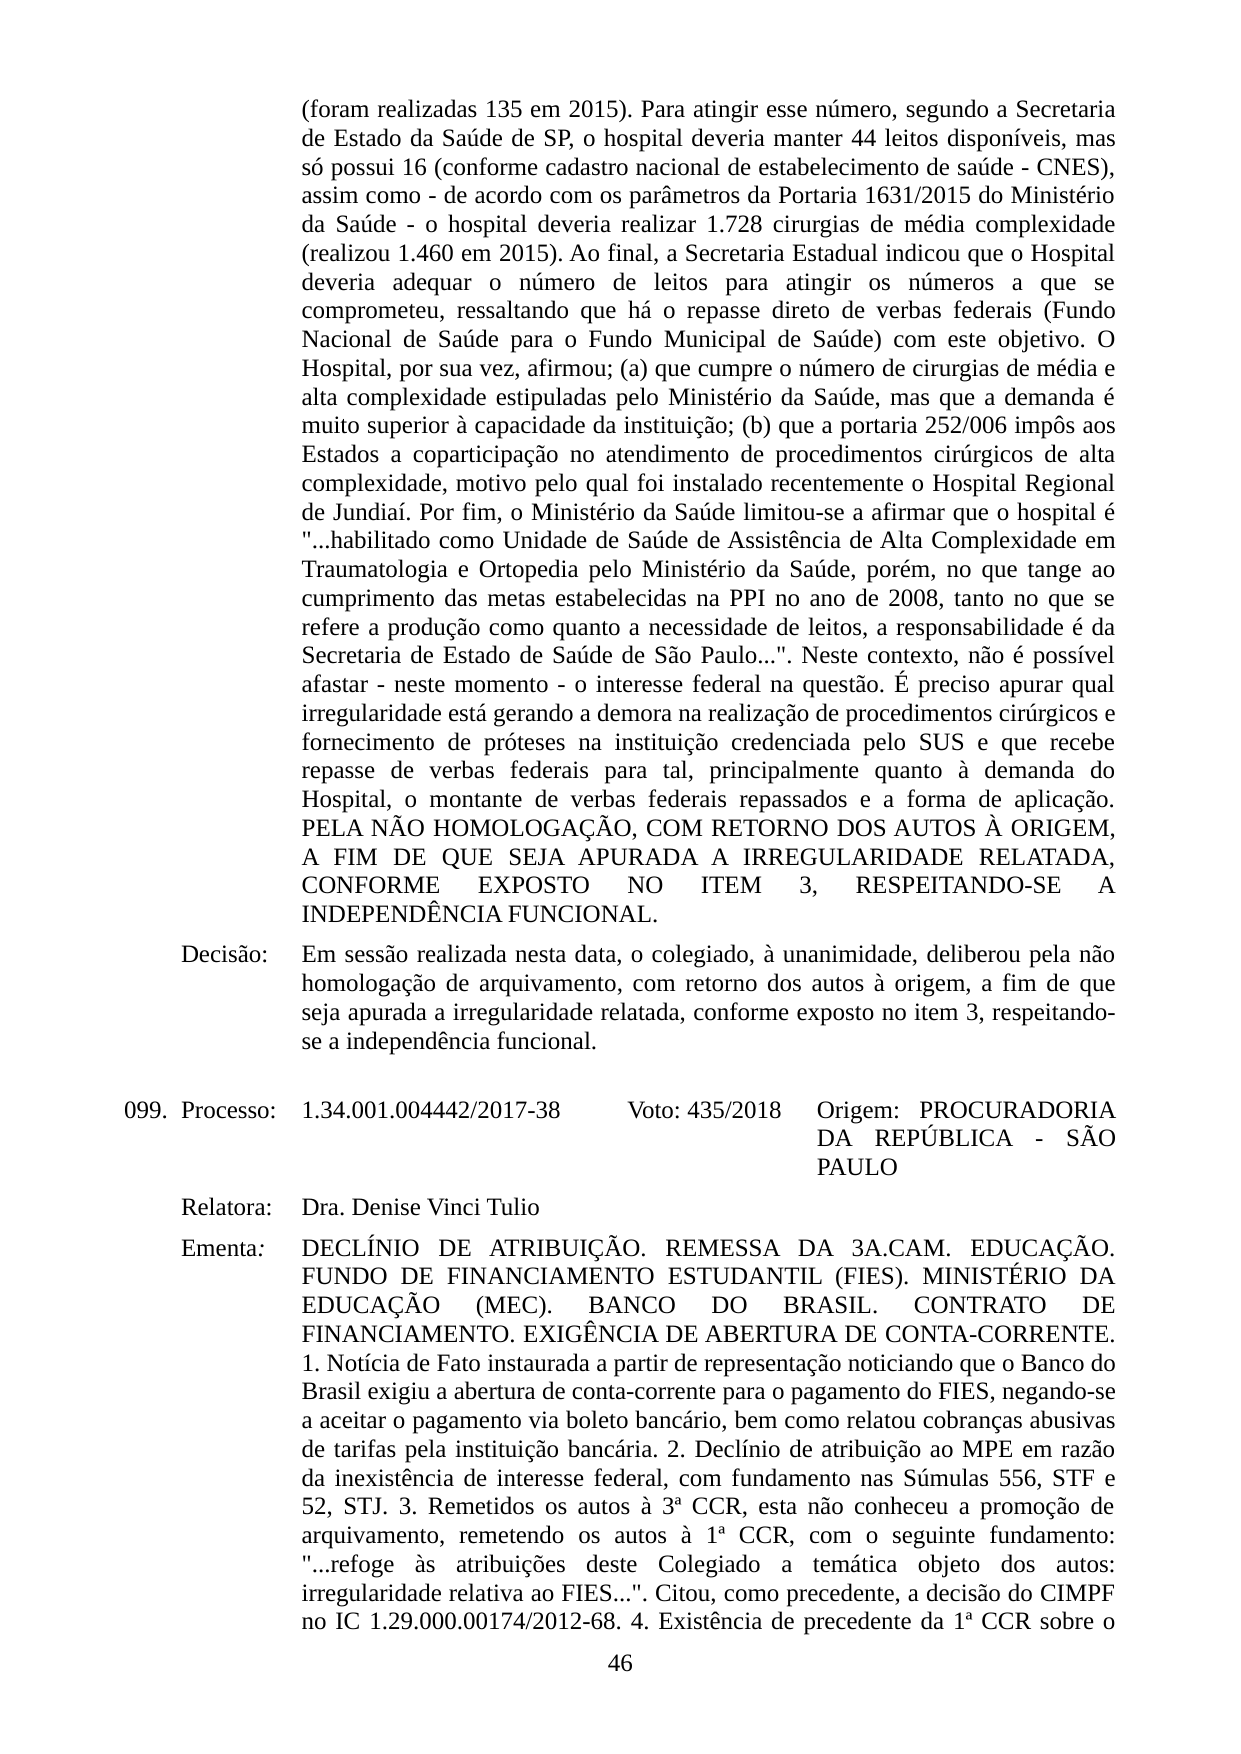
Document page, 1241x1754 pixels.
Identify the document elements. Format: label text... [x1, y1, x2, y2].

table_header 099. [118, 1089, 175, 1187]
table_cell Decisão: [175, 934, 296, 1060]
table_cell [118, 89, 175, 934]
table_cell [175, 89, 296, 934]
table_cell [118, 1227, 175, 1641]
table_header Voto: 435/2018 [621, 1089, 811, 1187]
table_header Processo: [175, 1089, 296, 1187]
table_cell Dra. Denise Vinci Tulio [296, 1187, 1122, 1227]
table_cell [118, 1187, 175, 1227]
table_header Origem: PROCURADORIA DA REPÚBLICA - SÃO PAULO [811, 1089, 1122, 1187]
table_header 1.34.001.004442/2017-38 [296, 1089, 621, 1187]
table_cell Relatora: [175, 1187, 296, 1227]
table_cell Ementa: [175, 1227, 296, 1641]
table_cell [118, 934, 175, 1060]
table_cell (foram realizadas 135 em 2015). Para atingir esse número, segundo a Secretaria de Estado da Saúde de SP, o hospital deveria manter 44 leitos disponíveis, mas só possui 16 (conforme cadastro nacional de estabelecimento de saúde - CNES), assim como - de acordo com os parâmetros da Portaria 1631/2015 do Ministério da Saúde - o hospital deveria realizar 1.728 cirurgias de média complexidade (realizou 1.460 em 2015). Ao final, a Secretaria Estadual indicou que o Hospital deveria adequar o número de leitos para atingir os números a que se comprometeu, ressaltando que há o repasse direto de verbas federais (Fundo Nacional de Saúde para o Fundo Municipal de Saúde) com este objetivo. O Hospital, por sua vez, afirmou; (a) que cumpre o número de cirurgias de média e alta complexidade estipuladas pelo Ministério da Saúde, mas que a demanda é muito superior à capacidade da instituição; (b) que a portaria 252/006 impôs aos Estados a coparticipação no atendimento de procedimentos cirúrgicos de alta complexidade, motivo pelo qual foi instalado recentemente o Hospital Regional de Jundiaí. Por fim, o Ministério da Saúde limitou-se a afirmar que o hospital é "...habilitado como Unidade de Saúde de Assistência de Alta Complexidade em Traumatologia e Ortopedia pelo Ministério da Saúde, porém, no que tange ao cumprimento das metas estabelecidas na PPI no ano de 2008, tanto no que se refere a produção como quanto a necessidade de leitos, a responsabilidade é da Secretaria de Estado de Saúde de São Paulo...". Neste contexto, não é possível afastar - neste momento - o interesse federal na questão. É preciso apurar qual irregularidade está gerando a demora na realização de procedimentos cirúrgicos e fornecimento de próteses na instituição credenciada pelo SUS e que recebe repasse de verbas federais para tal, principalmente quanto à demanda do Hospital, o montante de verbas federais repassados e a forma de aplicação. PELA NÃO HOMOLOGAÇÃO, COM RETORNO DOS AUTOS À ORIGEM, A FIM DE QUE SEJA APURADA A IRREGULARIDADE RELATADA, CONFORME EXPOSTO NO ITEM 3, RESPEITANDO-SE A INDEPENDÊNCIA FUNCIONAL. [296, 89, 1122, 934]
table_cell Em sessão realizada nesta data, o colegiado, à unanimidade, deliberou pela não homologação de arquivamento, com retorno dos autos à origem, a fim de que seja apurada a irregularidade relatada, conforme exposto no item 3, respeitando-se a independência funcional. [296, 934, 1122, 1060]
table_cell DECLÍNIO DE ATRIBUIÇÃO. REMESSA DA 3A.CAM. EDUCAÇÃO. FUNDO DE FINANCIAMENTO ESTUDANTIL (FIES). MINISTÉRIO DA EDUCAÇÃO (MEC). BANCO DO BRASIL. CONTRATO DE FINANCIAMENTO. EXIGÊNCIA DE ABERTURA DE CONTA-CORRENTE. 1. Notícia de Fato instaurada a partir de representação noticiando que o Banco do Brasil exigiu a abertura de conta-corrente para o pagamento do FIES, negando-se a aceitar o pagamento via boleto bancário, bem como relatou cobranças abusivas de tarifas pela instituição bancária. 2. Declínio de atribuição ao MPE em razão da inexistência de interesse federal, com fundamento nas Súmulas 556, STF e 52, STJ. 3. Remetidos os autos à 3ª CCR, esta não conheceu a promoção de arquivamento, remetendo os autos à 1ª CCR, com o seguinte fundamento: "...refoge às atribuições deste Colegiado a temática objeto dos autos: irregularidade relativa ao FIES...". Citou, como precedente, a decisão do CIMPF no IC 1.29.000.00174/2012-68. 4. Existência de precedente da 1ª CCR sobre o [296, 1227, 1122, 1641]
